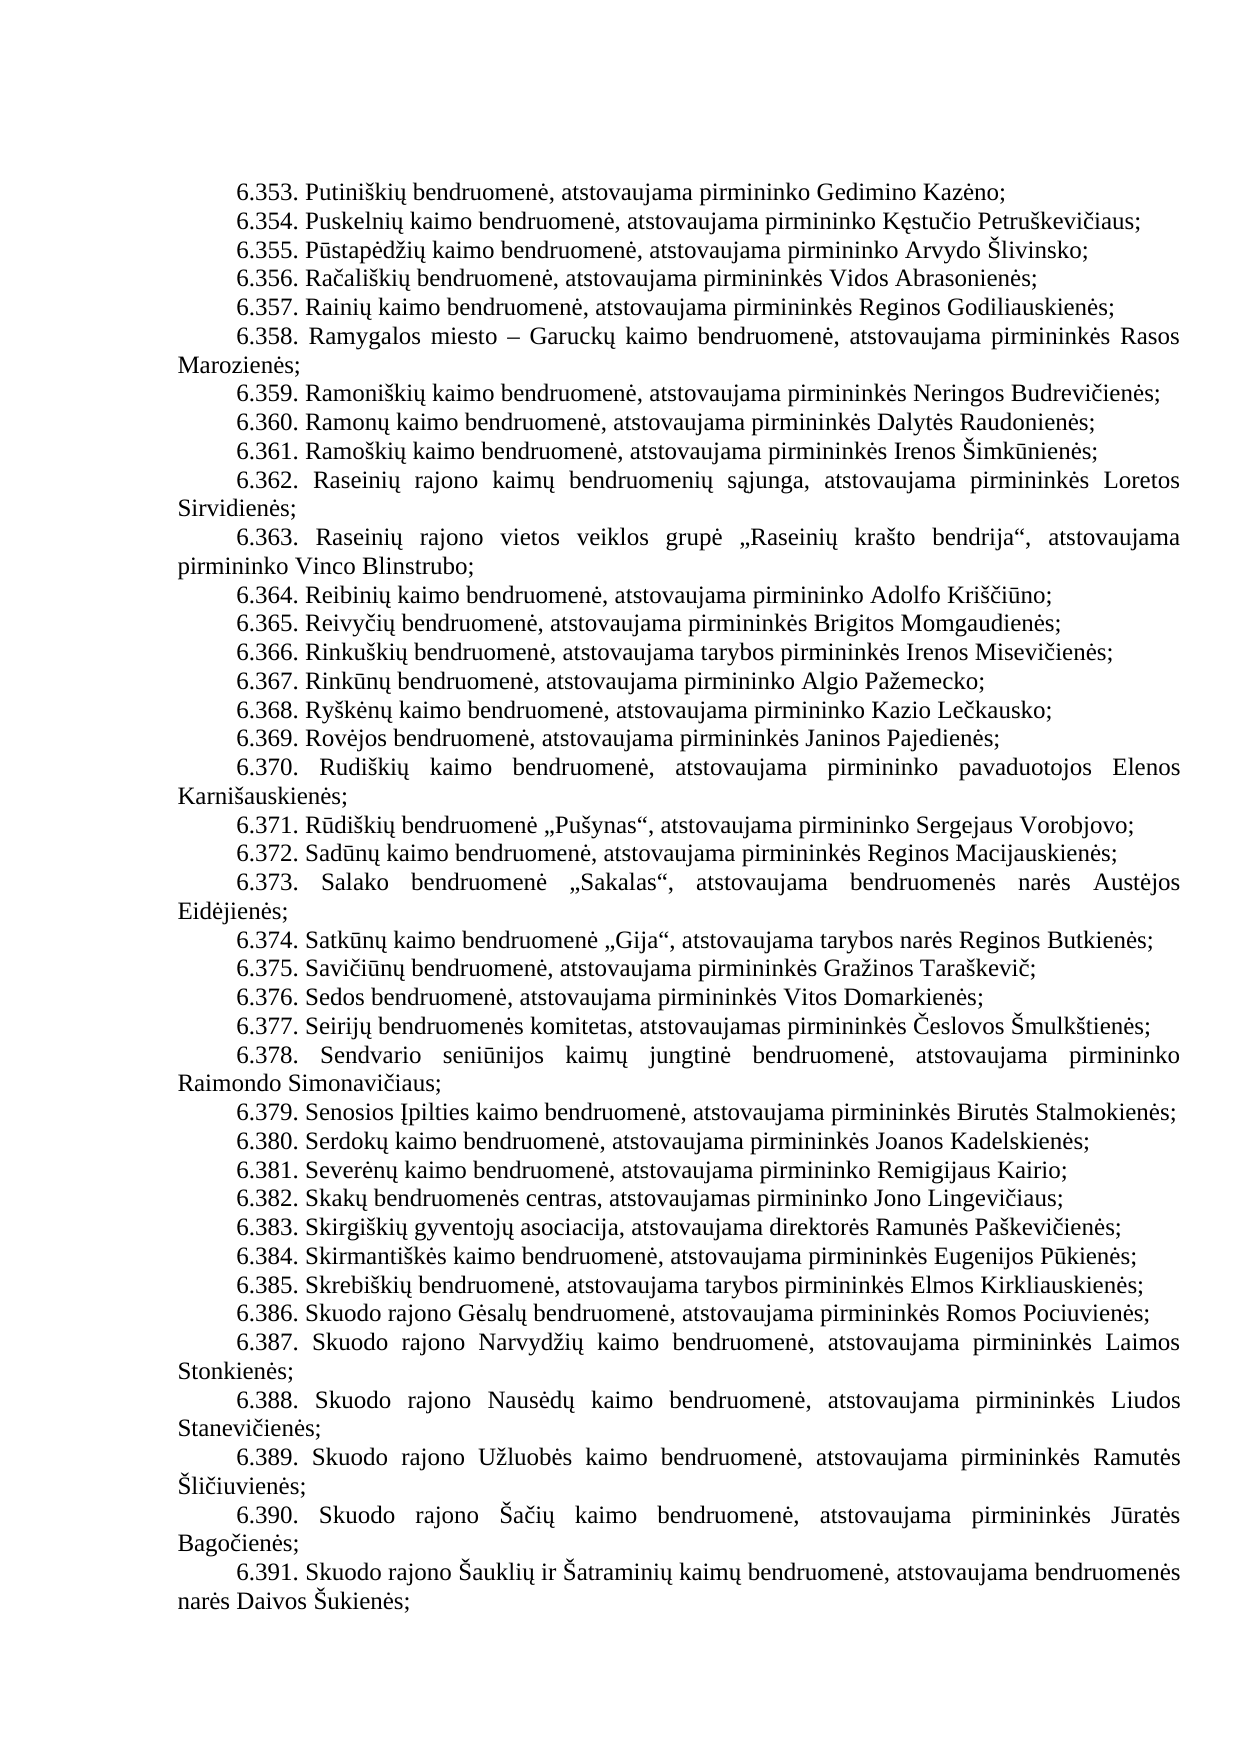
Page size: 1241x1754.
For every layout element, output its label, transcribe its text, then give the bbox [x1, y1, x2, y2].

text 6.362. Raseinių rajono kaimų bendruomenių sąjunga, atstovaujama pirmininkės Loretos Sirvidienės; [177, 465, 1181, 522]
text 6.390. Skuodo rajono Šačių kaimo bendruomenė, atstovaujama pirmininkės Jūratės Bagočienės; [177, 1500, 1181, 1557]
text 6.384. Skirmantiškės kaimo bendruomenė, atstovaujama pirmininkės Eugenijos Pūkienės; [177, 1241, 1181, 1270]
text 6.376. Sedos bendruomenė, atstovaujama pirmininkės Vitos Domarkienės; [177, 982, 1181, 1011]
text 6.378. Sendvario seniūnijos kaimų jungtinė bendruomenė, atstovaujama pirmininko Raimondo Simonavičiaus; [177, 1040, 1181, 1097]
text 6.374. Satkūnų kaimo bendruomenė „Gija“, atstovaujama tarybos narės Reginos Butkienės; [177, 925, 1181, 953]
text 6.357. Rainių kaimo bendruomenė, atstovaujama pirmininkės Reginos Godiliauskienės; [177, 292, 1181, 321]
text 6.381. Severėnų kaimo bendruomenė, atstovaujama pirmininko Remigijaus Kairio; [177, 1155, 1181, 1183]
text 6.369. Rovėjos bendruomenė, atstovaujama pirmininkės Janinos Pajedienės; [177, 723, 1181, 752]
text 6.364. Reibinių kaimo bendruomenė, atstovaujama pirmininko Adolfo Kriščiūno; [177, 580, 1181, 608]
text 6.373. Salako bendruomenė „Sakalas“, atstovaujama bendruomenės narės Austėjos Eidėjienės; [177, 867, 1181, 925]
text 6.360. Ramonų kaimo bendruomenė, atstovaujama pirmininkės Dalytės Raudonienės; [177, 407, 1181, 436]
text 6.382. Skakų bendruomenės centras, atstovaujamas pirmininko Jono Lingevičiaus; [177, 1183, 1181, 1212]
text 6.386. Skuodo rajono Gėsalų bendruomenė, atstovaujama pirmininkės Romos Pociuvienės; [177, 1298, 1181, 1327]
text 6.383. Skirgiškių gyventojų asociacija, atstovaujama direktorės Ramunės Paškevičienės; [177, 1212, 1181, 1241]
text 6.380. Serdokų kaimo bendruomenė, atstovaujama pirmininkės Joanos Kadelskienės; [177, 1126, 1181, 1155]
text 6.353. Putiniškių bendruomenė, atstovaujama pirmininko Gedimino Kazėno; [177, 177, 1181, 206]
text 6.371. Rūdiškių bendruomenė „Pušynas“, atstovaujama pirmininko Sergejaus Vorobjovo; [177, 810, 1181, 838]
text 6.366. Rinkuškių bendruomenė, atstovaujama tarybos pirmininkės Irenos Misevičienės; [177, 637, 1181, 666]
text 6.365. Reivyčių bendruomenė, atstovaujama pirmininkės Brigitos Momgaudienės; [177, 608, 1181, 637]
text 6.375. Savičiūnų bendruomenė, atstovaujama pirmininkės Gražinos Taraškevič; [177, 953, 1181, 982]
text 6.358. Ramygalos miesto – Garuckų kaimo bendruomenė, atstovaujama pirmininkės Rasos Marozienės; [177, 321, 1181, 378]
text 6.370. Rudiškių kaimo bendruomenė, atstovaujama pirmininko pavaduotojos Elenos Karnišauskienės; [177, 752, 1181, 810]
text 6.361. Ramoškių kaimo bendruomenė, atstovaujama pirmininkės Irenos Šimkūnienės; [177, 436, 1181, 465]
text 6.367. Rinkūnų bendruomenė, atstovaujama pirmininko Algio Pažemecko; [177, 666, 1181, 695]
text 6.354. Puskelnių kaimo bendruomenė, atstovaujama pirmininko Kęstučio Petruškevičiaus; [177, 206, 1181, 235]
text 6.359. Ramoniškių kaimo bendruomenė, atstovaujama pirmininkės Neringos Budrevičienės; [177, 378, 1181, 407]
text 6.372. Sadūnų kaimo bendruomenė, atstovaujama pirmininkės Reginos Macijauskienės; [177, 838, 1181, 867]
text 6.389. Skuodo rajono Užluobės kaimo bendruomenė, atstovaujama pirmininkės Ramutės Šličiuvienės; [177, 1442, 1181, 1500]
text 6.388. Skuodo rajono Nausėdų kaimo bendruomenė, atstovaujama pirmininkės Liudos Stanevičienės; [177, 1385, 1181, 1442]
text 6.387. Skuodo rajono Narvydžių kaimo bendruomenė, atstovaujama pirmininkės Laimos Stonkienės; [177, 1327, 1181, 1385]
text 6.355. Pūstapėdžių kaimo bendruomenė, atstovaujama pirmininko Arvydo Šlivinsko; [177, 235, 1181, 263]
text 6.356. Račališkių bendruomenė, atstovaujama pirmininkės Vidos Abrasonienės; [177, 263, 1181, 292]
text 6.385. Skrebiškių bendruomenė, atstovaujama tarybos pirmininkės Elmos Kirkliauskienės; [177, 1270, 1181, 1298]
text 6.363. Raseinių rajono vietos veiklos grupė „Raseinių krašto bendrija“, atstovaujama pirmininko Vinco Blinstrubo; [177, 522, 1181, 580]
text 6.368. Ryškėnų kaimo bendruomenė, atstovaujama pirmininko Kazio Lečkausko; [177, 695, 1181, 723]
text 6.377. Seirijų bendruomenės komitetas, atstovaujamas pirmininkės Česlovos Šmulkštienės; [177, 1011, 1181, 1040]
text 6.391. Skuodo rajono Šauklių ir Šatraminių kaimų bendruomenė, atstovaujama bendruomenės narės Daivos Šukienės; [177, 1557, 1181, 1615]
text 6.379. Senosios Įpilties kaimo bendruomenė, atstovaujama pirmininkės Birutės Stalmokienės; [177, 1097, 1181, 1126]
